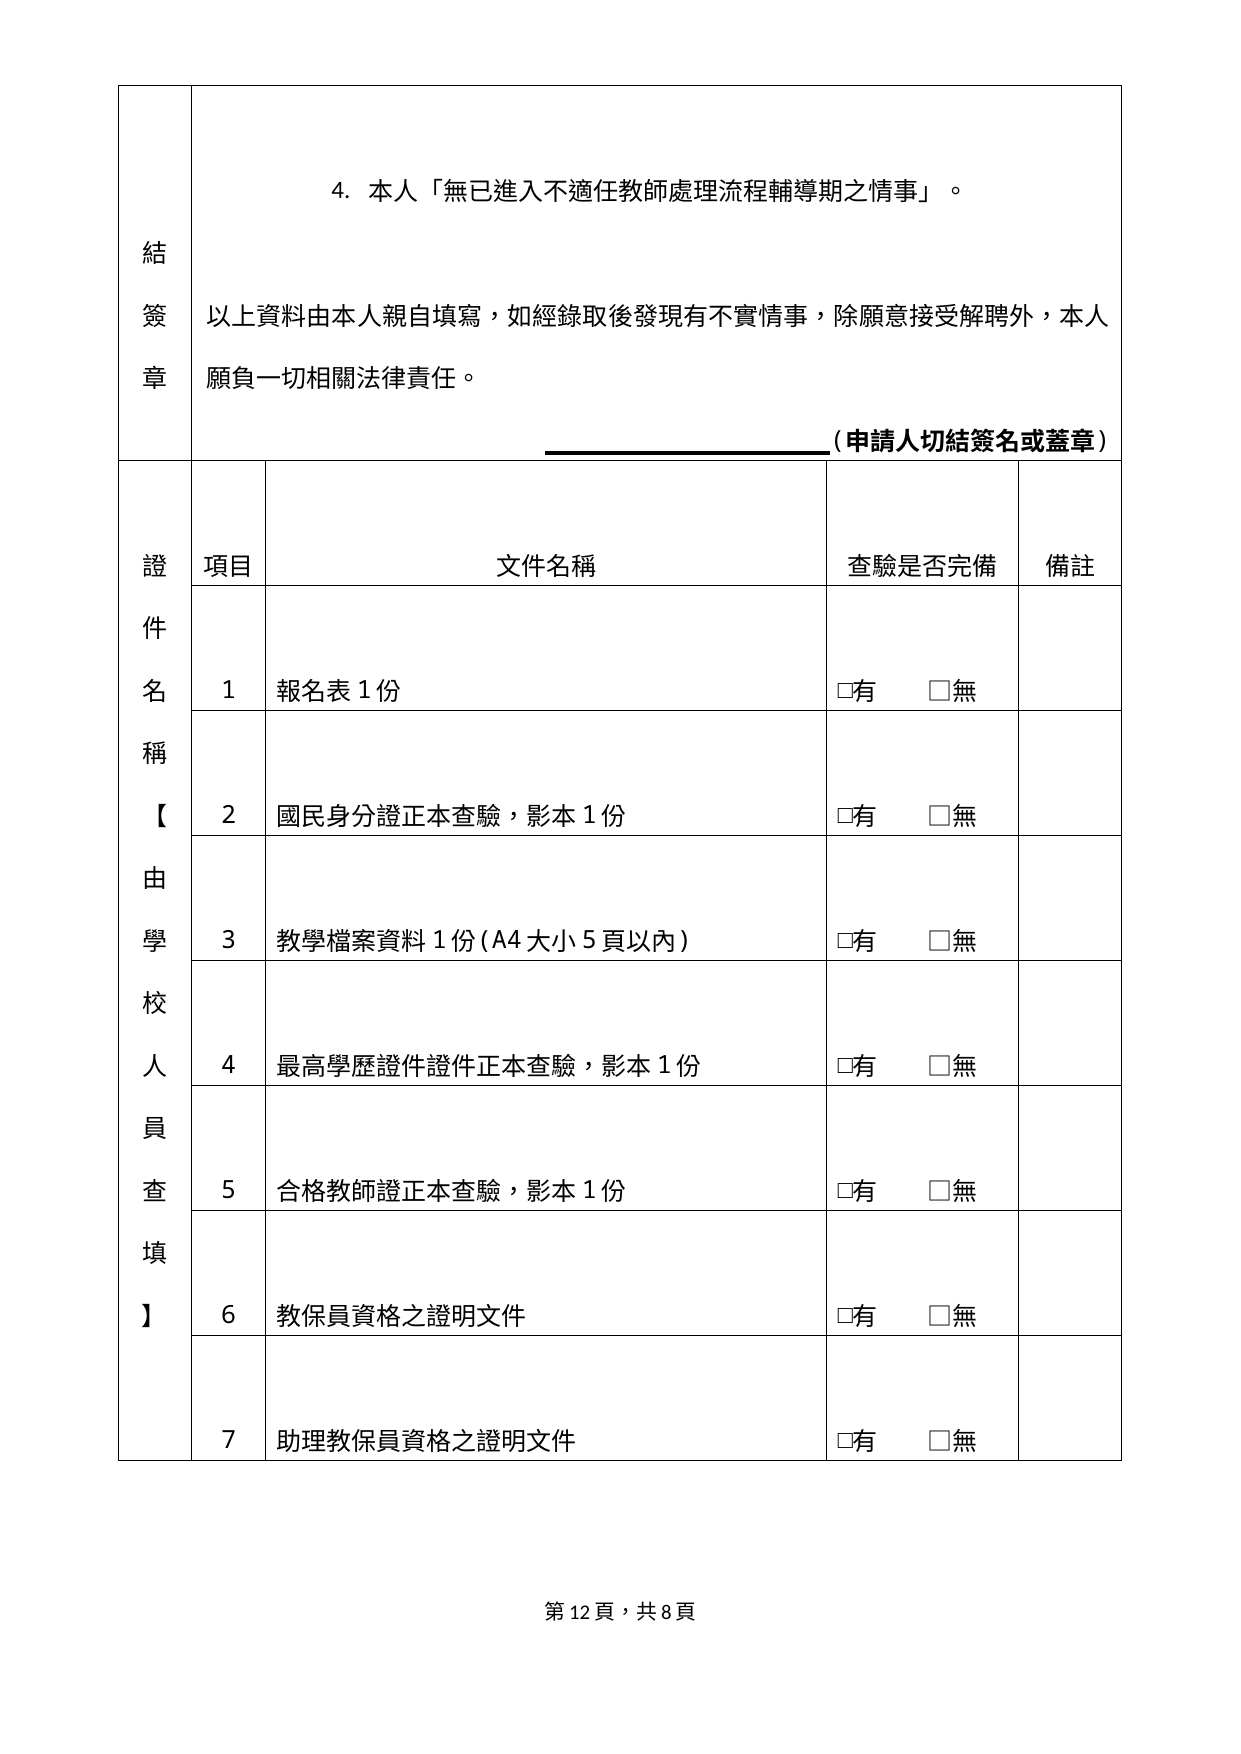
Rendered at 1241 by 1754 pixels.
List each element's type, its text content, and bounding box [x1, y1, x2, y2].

table_cell 教學檔案資料1份(A4大小5頁以內) [266, 836, 826, 960]
table_cell [1019, 1336, 1121, 1460]
table_cell 結 簽 章 [119, 86, 191, 460]
table_cell 報名表1份 [266, 586, 826, 710]
table_cell 7 [192, 1336, 265, 1460]
table_cell 備註 [1019, 461, 1121, 585]
table_cell [1019, 586, 1121, 710]
table_cell 項目 [192, 461, 265, 585]
table_cell [1019, 836, 1121, 960]
table_cell 6 [192, 1211, 265, 1335]
table_cell □有 □無 [827, 586, 1018, 710]
table_cell 3 [192, 836, 265, 960]
table_cell 最高學歷證件證件正本查驗，影本1份 [266, 961, 826, 1085]
table_cell 2 [192, 711, 265, 835]
table_cell 4 [192, 961, 265, 1085]
table_cell [1019, 961, 1121, 1085]
table_cell 本人切結以下各點： 本人「無違反教師法第14條第1項各款之情事」。 本人「無違反教保服務人員條例第12條第1項各款之情事」。 本人「無涉校園性侵害或性騷擾事件尚在調查階段之情事」。 本人「無已進入不適任教師處理流程輔導期之情事」。 以上資料由本人親自填寫，如經錄取後發現有不實情事，除願意接受解聘外，本人願負一切相關法律責任。 (申請人切結簽名或蓋章) [192, 86, 1121, 460]
table_cell [1019, 1086, 1121, 1210]
table_cell 文件名稱 [266, 461, 826, 585]
table_cell 國民身分證正本查驗，影本1份 [266, 711, 826, 835]
table_cell □有 □無 [827, 961, 1018, 1085]
table_cell □有 □無 [827, 1211, 1018, 1335]
table_cell 1 [192, 586, 265, 710]
table_cell □有 □無 [827, 836, 1018, 960]
table_cell 合格教師證正本查驗，影本1份 [266, 1086, 826, 1210]
table_cell □有 □無 [827, 711, 1018, 835]
table_cell □有 □無 [827, 1086, 1018, 1210]
table_cell 5 [192, 1086, 265, 1210]
table_cell [1019, 711, 1121, 835]
table_cell 證件名稱【由學校人員查填】 [119, 461, 191, 1460]
table_cell [1019, 1211, 1121, 1335]
table_cell 查驗是否完備 [827, 461, 1018, 585]
table_cell 教保員資格之證明文件 [266, 1211, 826, 1335]
table_cell 助理教保員資格之證明文件 [266, 1336, 826, 1460]
table_cell □有 □無 [827, 1336, 1018, 1460]
